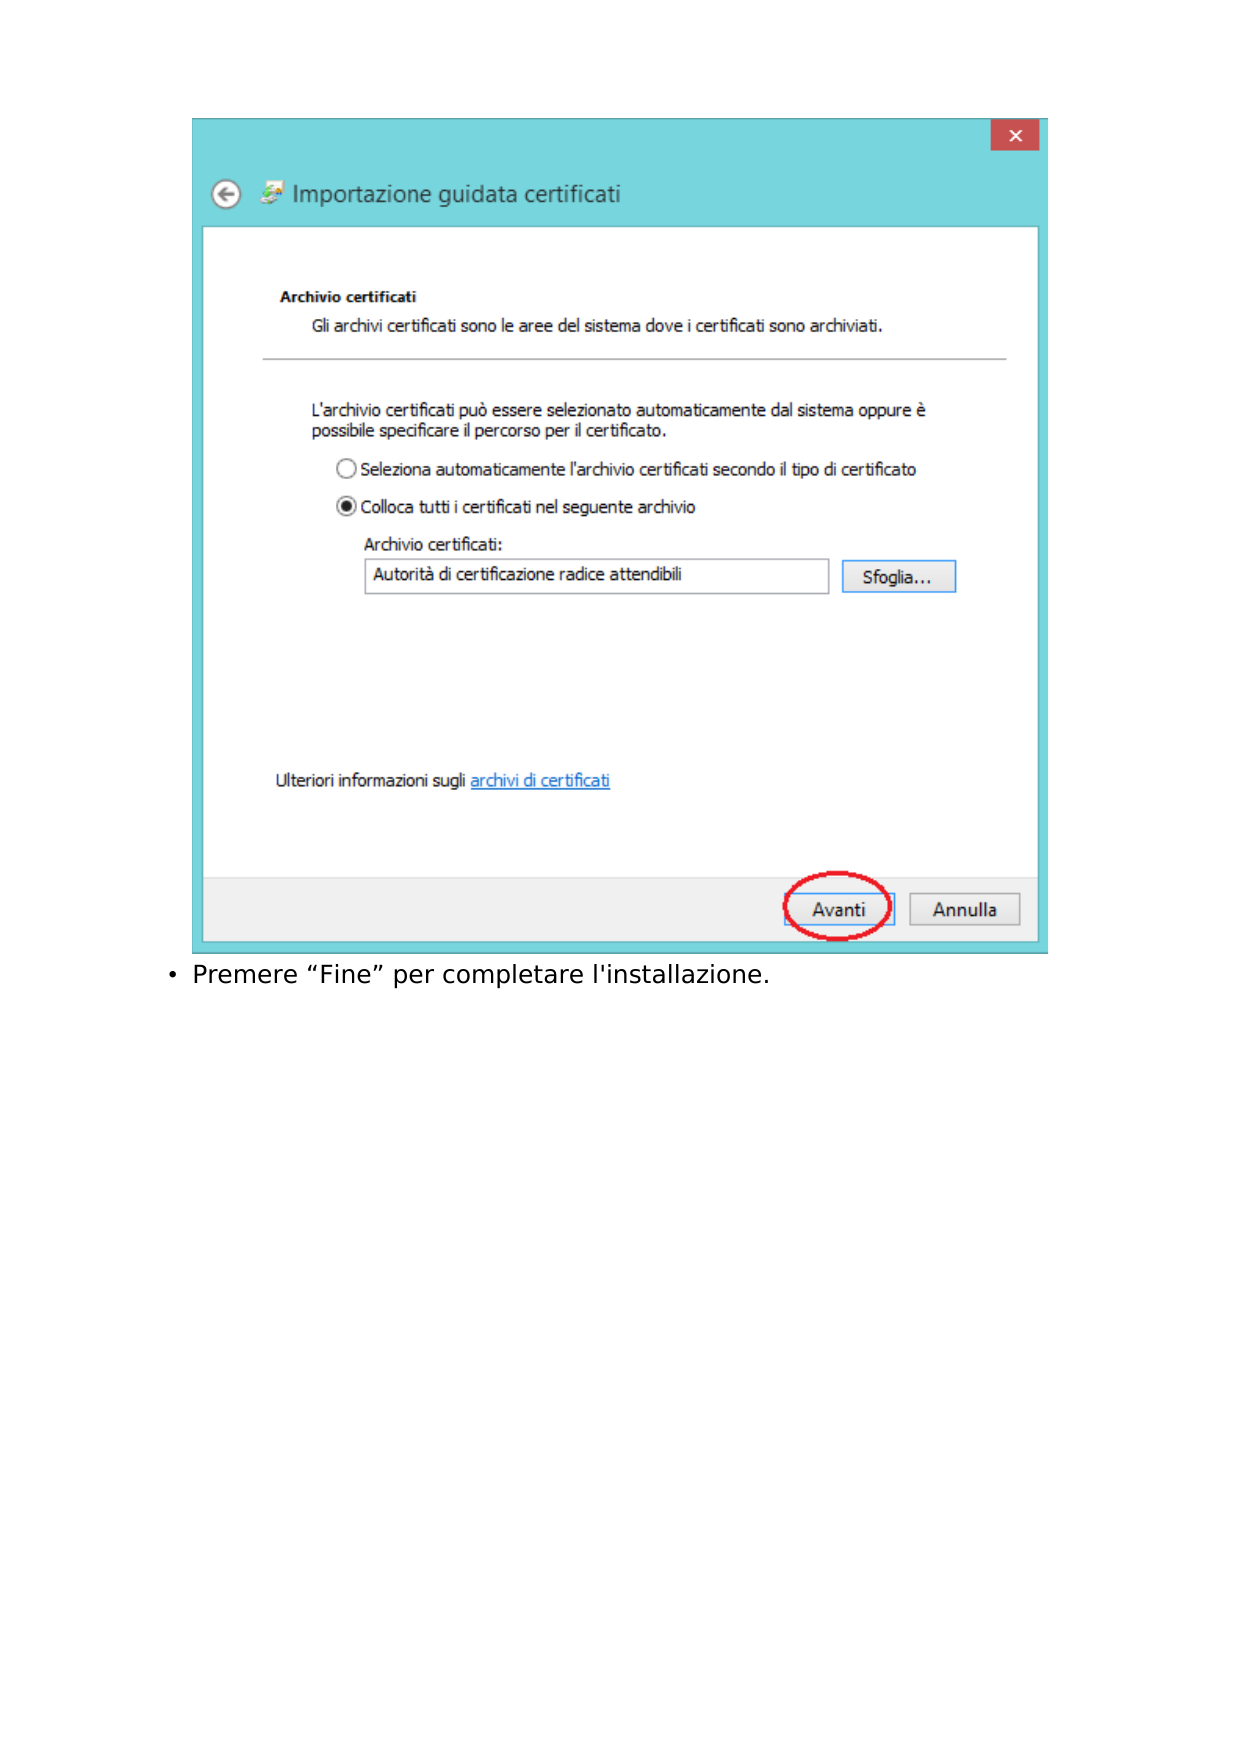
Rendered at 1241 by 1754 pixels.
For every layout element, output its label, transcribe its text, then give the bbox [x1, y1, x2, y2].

list Premere “Fine” per completare l'installazione. [177, 960, 1122, 989]
picture [192, 118, 1049, 954]
